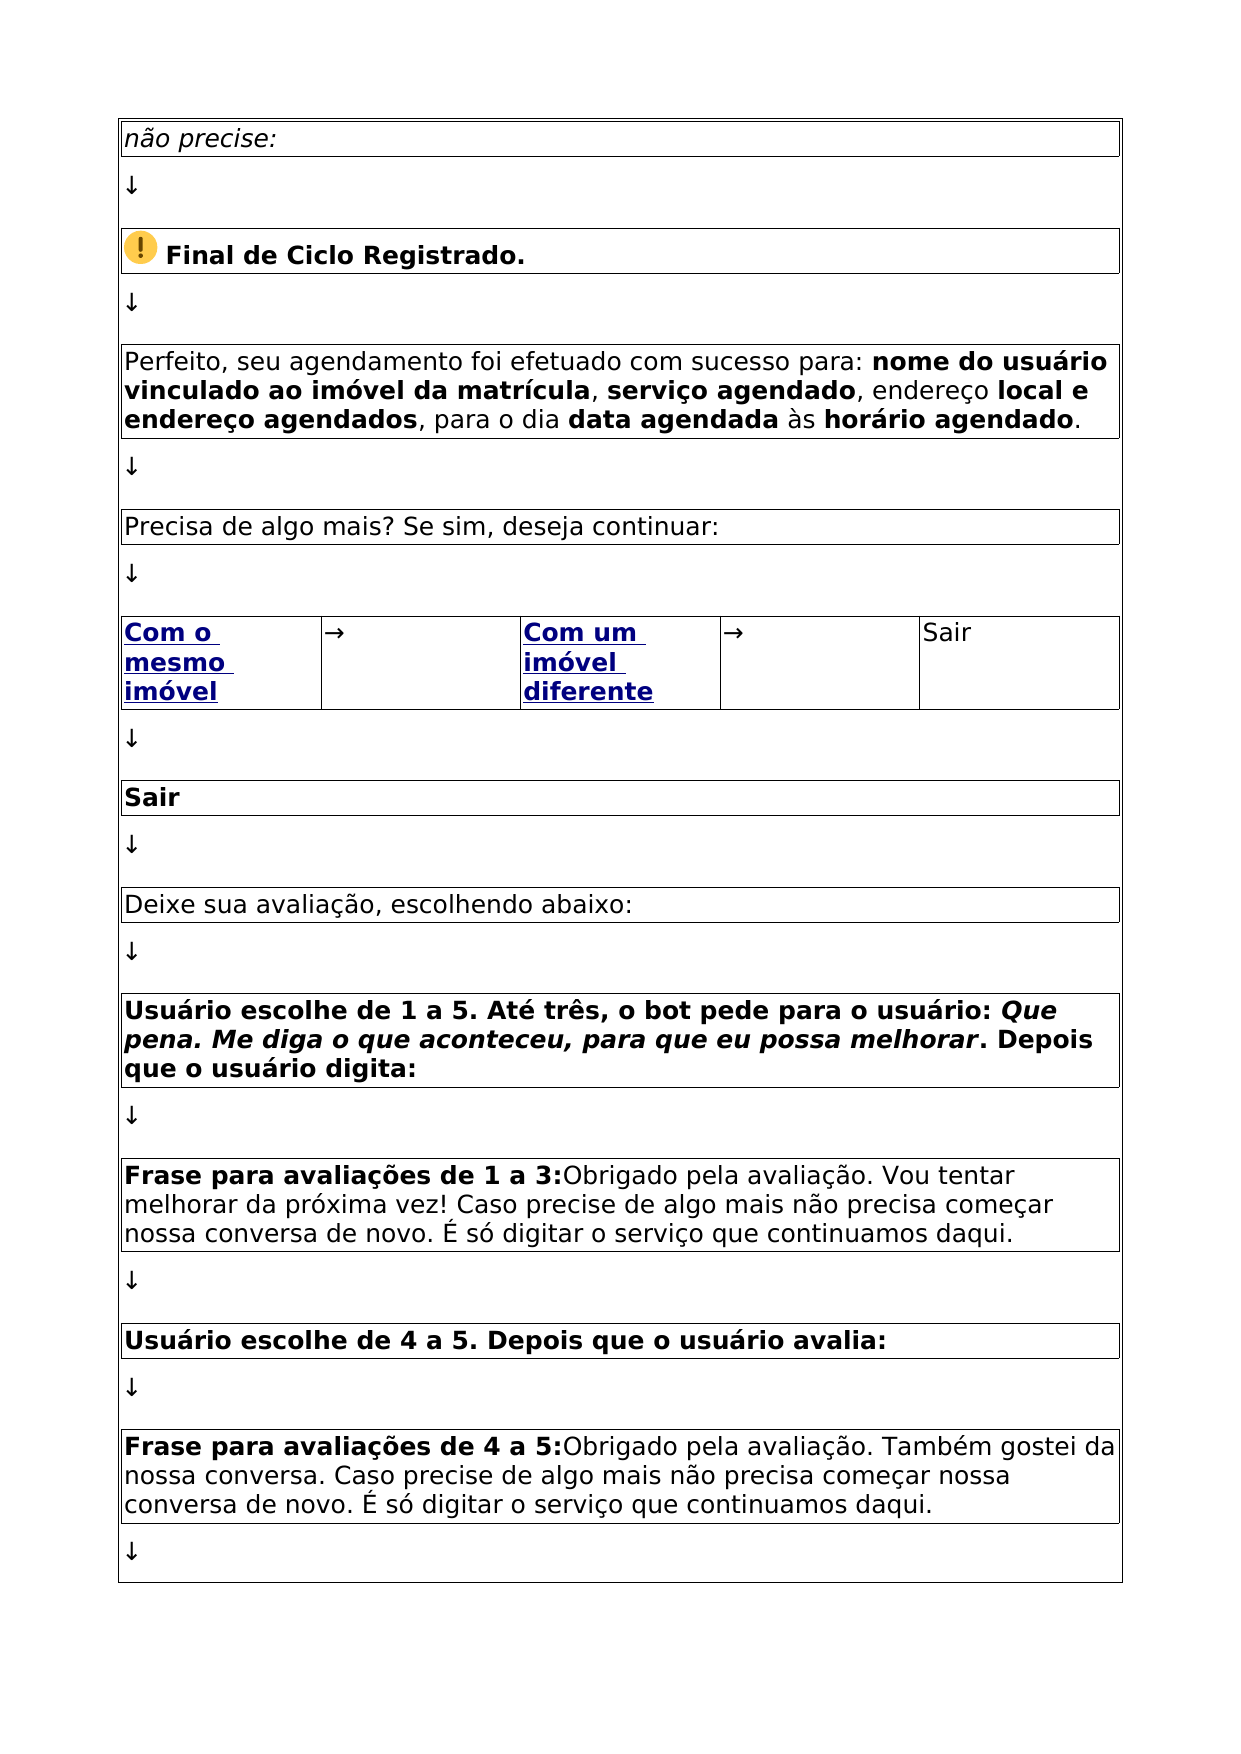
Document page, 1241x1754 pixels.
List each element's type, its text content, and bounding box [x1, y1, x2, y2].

table_header ↓ ↓ ↓ ↓ ↓ ↓ ↓ ↓ ↓ ↓ ↓ [119, 119, 1122, 1582]
table_header Sair [920, 617, 1119, 709]
table_header não precise: [122, 122, 1119, 156]
table_header Precisa de algo mais? Se sim, deseja continuar: [122, 510, 1119, 544]
table_header Com um imóvel diferente [521, 617, 720, 709]
table_header Frase para avaliações de 4 a 5:Obrigado pela avaliação. Também gostei da nossa conversa. Caso precise de algo mais não precisa começar nossa conversa de novo. É só digitar o serviço que continuamos daqui. [122, 1430, 1119, 1523]
table_header Usuário escolhe de 4 a 5. Depois que o usuário avalia: [122, 1324, 1119, 1358]
table_header Perfeito, seu agendamento foi efetuado com sucesso para: nome do usuário vinculado ao imóvel da matrícula, serviço agendado, endereço local e endereço agendados, para o dia data agendada às horário agendado. [122, 345, 1119, 438]
table_header Usuário escolhe de 1 a 5. Até três, o bot pede para o usuário: Que pena. Me diga o que aconteceu, para que eu possa melhorar. Depois que o usuário digita: [122, 994, 1119, 1087]
table_header → [721, 617, 919, 709]
table_header Final de Ciclo Registrado. [122, 229, 1119, 273]
table_header Deixe sua avaliação, escolhendo abaixo: [122, 888, 1119, 922]
table_header Frase para avaliações de 1 a 3:Obrigado pela avaliação. Vou tentar melhorar da próxima vez! Caso precise de algo mais não precisa começar nossa conversa de novo. É só digitar o serviço que continuamos daqui. [122, 1159, 1119, 1251]
table_header Com o mesmo imóvel [122, 617, 321, 709]
table_header → [322, 617, 520, 709]
table_header Sair [122, 781, 1119, 815]
